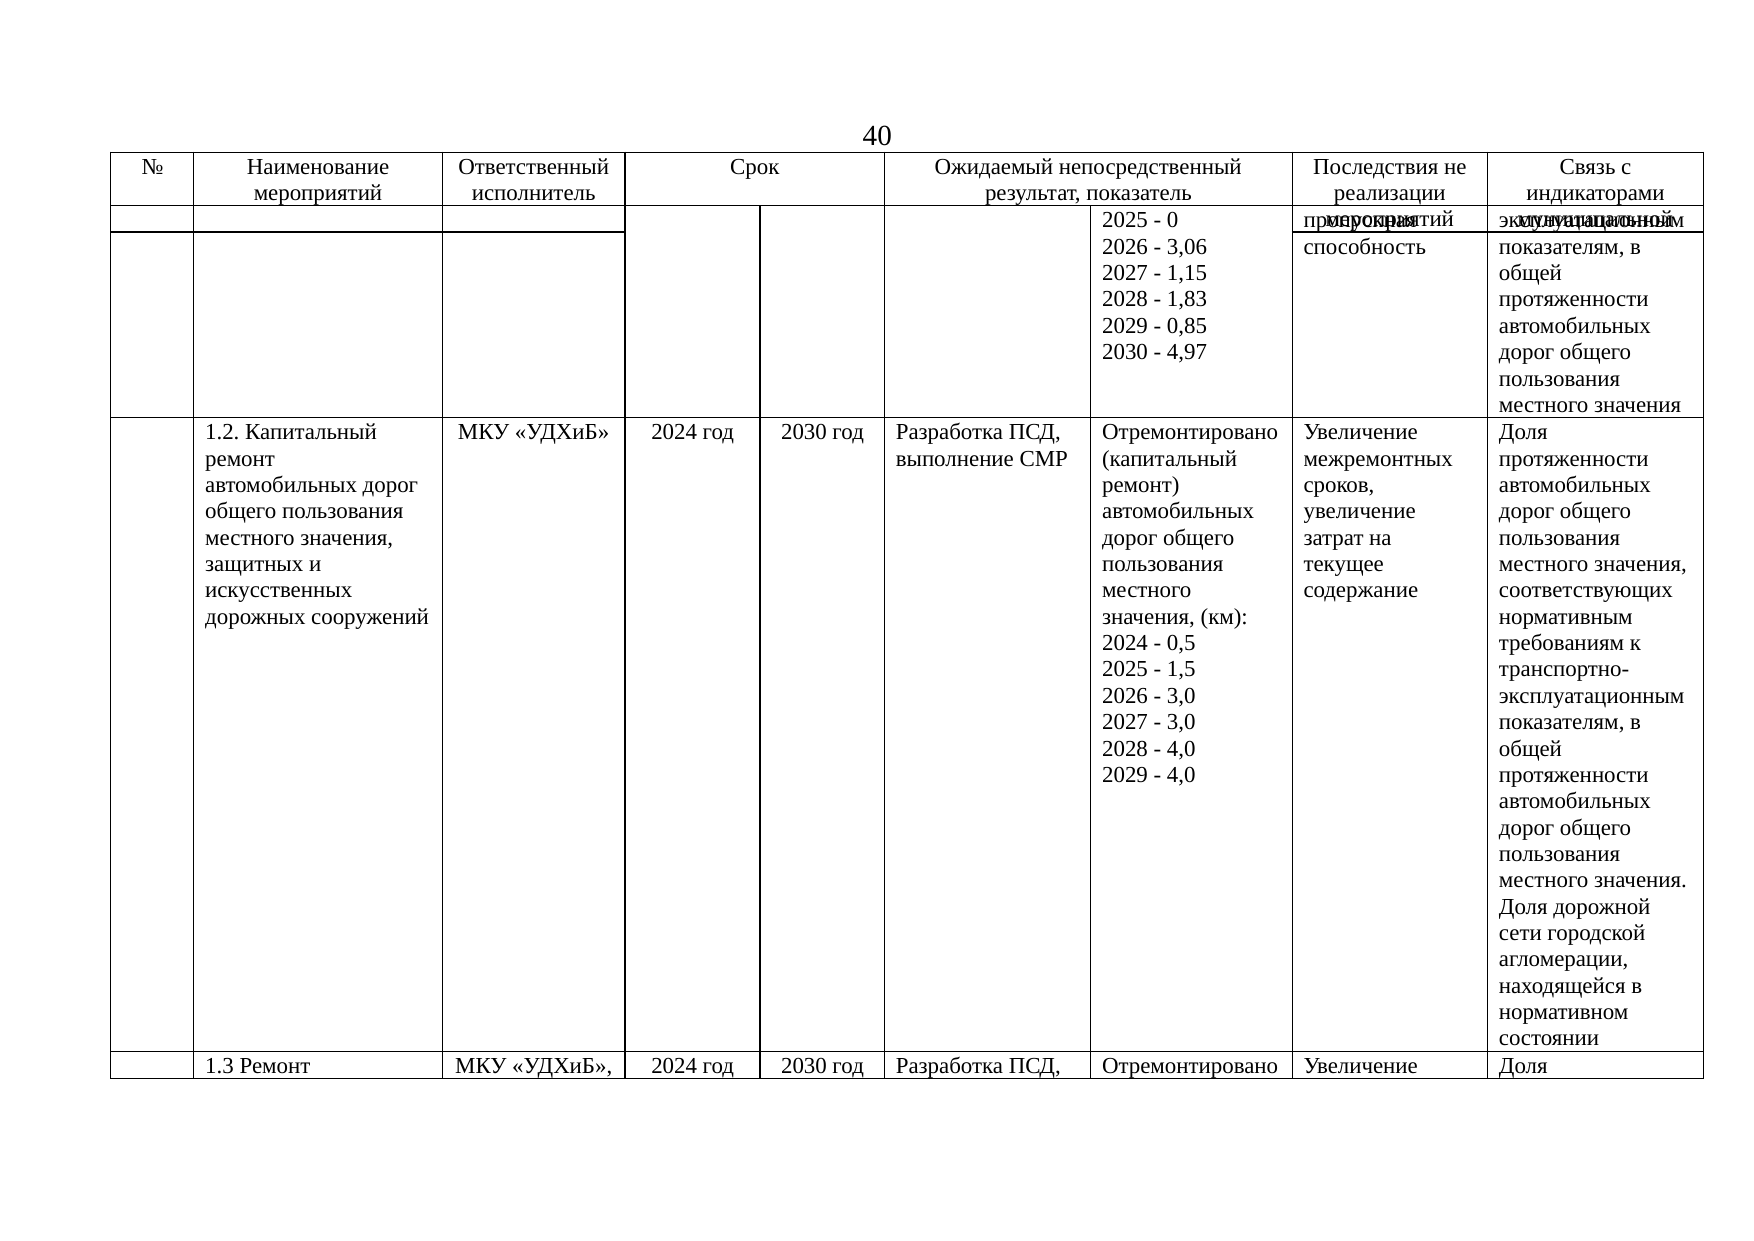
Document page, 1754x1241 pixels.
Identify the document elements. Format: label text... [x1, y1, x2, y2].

table_cell Ограниченная транспортная доступность для населения и предприятий. Неразвитость опорной сети городского округа, ограниченная пропускная способность [1293, 233, 1487, 417]
table_cell Разработка ПСД, выполнение СМР [885, 418, 1090, 1051]
table_header Ответственный исполнитель [443, 153, 624, 205]
table_cell [194, 206, 442, 231]
table_cell Доля протяженности автомобильных дорог общего пользования местного значения, соответствующих нормативным требованиям к транспортно-эксплуатационным показателям, в общей протяженности автомобильных дорог общего пользования местного значения. Доля дорожной сети городской агломерации, находящейся в нормативном состоянии [1488, 418, 1703, 1051]
table_cell [443, 233, 624, 417]
table_cell Увеличение межремонтных сроков, увеличение затрат на содержание автомобильных дорог [1293, 1052, 1487, 1078]
table_cell 2030 год [761, 418, 884, 1051]
table_cell 2030 год [761, 1052, 884, 1078]
table_cell Увеличение межремонтных сроков, увеличение затрат на текущее содержание [1293, 418, 1487, 1051]
table_cell [194, 233, 442, 417]
table_cell [111, 206, 193, 231]
table_cell Разработка ПСД, [885, 1052, 1090, 1078]
table_header Последствия не реализации мероприятий [1293, 153, 1487, 205]
table_cell 2024 год [626, 1052, 759, 1078]
table_cell [111, 1052, 193, 1078]
table_cell [111, 233, 193, 417]
table_cell 1.2. Капитальный ремонт автомобильных дорог общего пользования местного значения, защитных и искусственных дорожных сооружений [194, 418, 442, 1051]
table_cell МКУ «УДХиБ» [443, 418, 624, 1051]
table_cell Доля протяженности автомобильных дорог общего пользования местного значения, соответствующих нормативным требованиям к транспортно-эксплуатационным показателям, в общей протяженности автомобильных дорог общего пользования местного значения [1488, 1052, 1703, 1078]
table_header № [111, 153, 193, 205]
table_cell 2024 год [626, 418, 759, 1051]
table_header Срок [626, 153, 884, 205]
table_cell Отремонтировано [1091, 1052, 1292, 1078]
table_cell Доля протяженности автомобильных дорог общего пользования местного значения, соответствующих нормативным требованиям к транспортно-эксплуатационным показателям, в общей протяженности автомобильных дорог общего пользования местного значения [1488, 206, 1703, 231]
table_cell [111, 418, 193, 1051]
table_cell МКУ «УДХиБ», [443, 1052, 624, 1078]
table_cell [885, 206, 1090, 417]
table_cell Ограниченная транспортная доступность для населения и предприятий. Неразвитость опорной сети городского округа, ограниченная пропускная способность [1293, 206, 1487, 231]
table_header Ожидаемый непосредственный результат, показатель [885, 153, 1292, 205]
table_cell [626, 206, 759, 417]
table_cell 1.3 Ремонт [194, 1052, 442, 1078]
table_cell Доля протяженности автомобильных дорог общего пользования местного значения, соответствующих нормативным требованиям к транспортно-эксплуатационным показателям, в общей протяженности автомобильных дорог общего пользования местного значения [1488, 233, 1703, 417]
table_cell [761, 206, 884, 417]
table_header Связь с индикаторами муниципальной программы [1488, 153, 1703, 205]
table_cell Отремонтировано (капитальный ремонт) автомобильных дорог общего пользования местного значения, (км): 2024 - 0,5 2025 - 1,5 2026 - 3,0 2027 - 3,0 2028 - 4,0 2029 - 4,0 [1091, 418, 1292, 1051]
table_header Наименование мероприятий [194, 153, 442, 205]
table_cell [443, 206, 624, 231]
table_cell 2025 - 0 2026 - 3,06 2027 - 1,15 2028 - 1,83 2029 - 0,85 2030 - 4,97 [1091, 206, 1292, 417]
